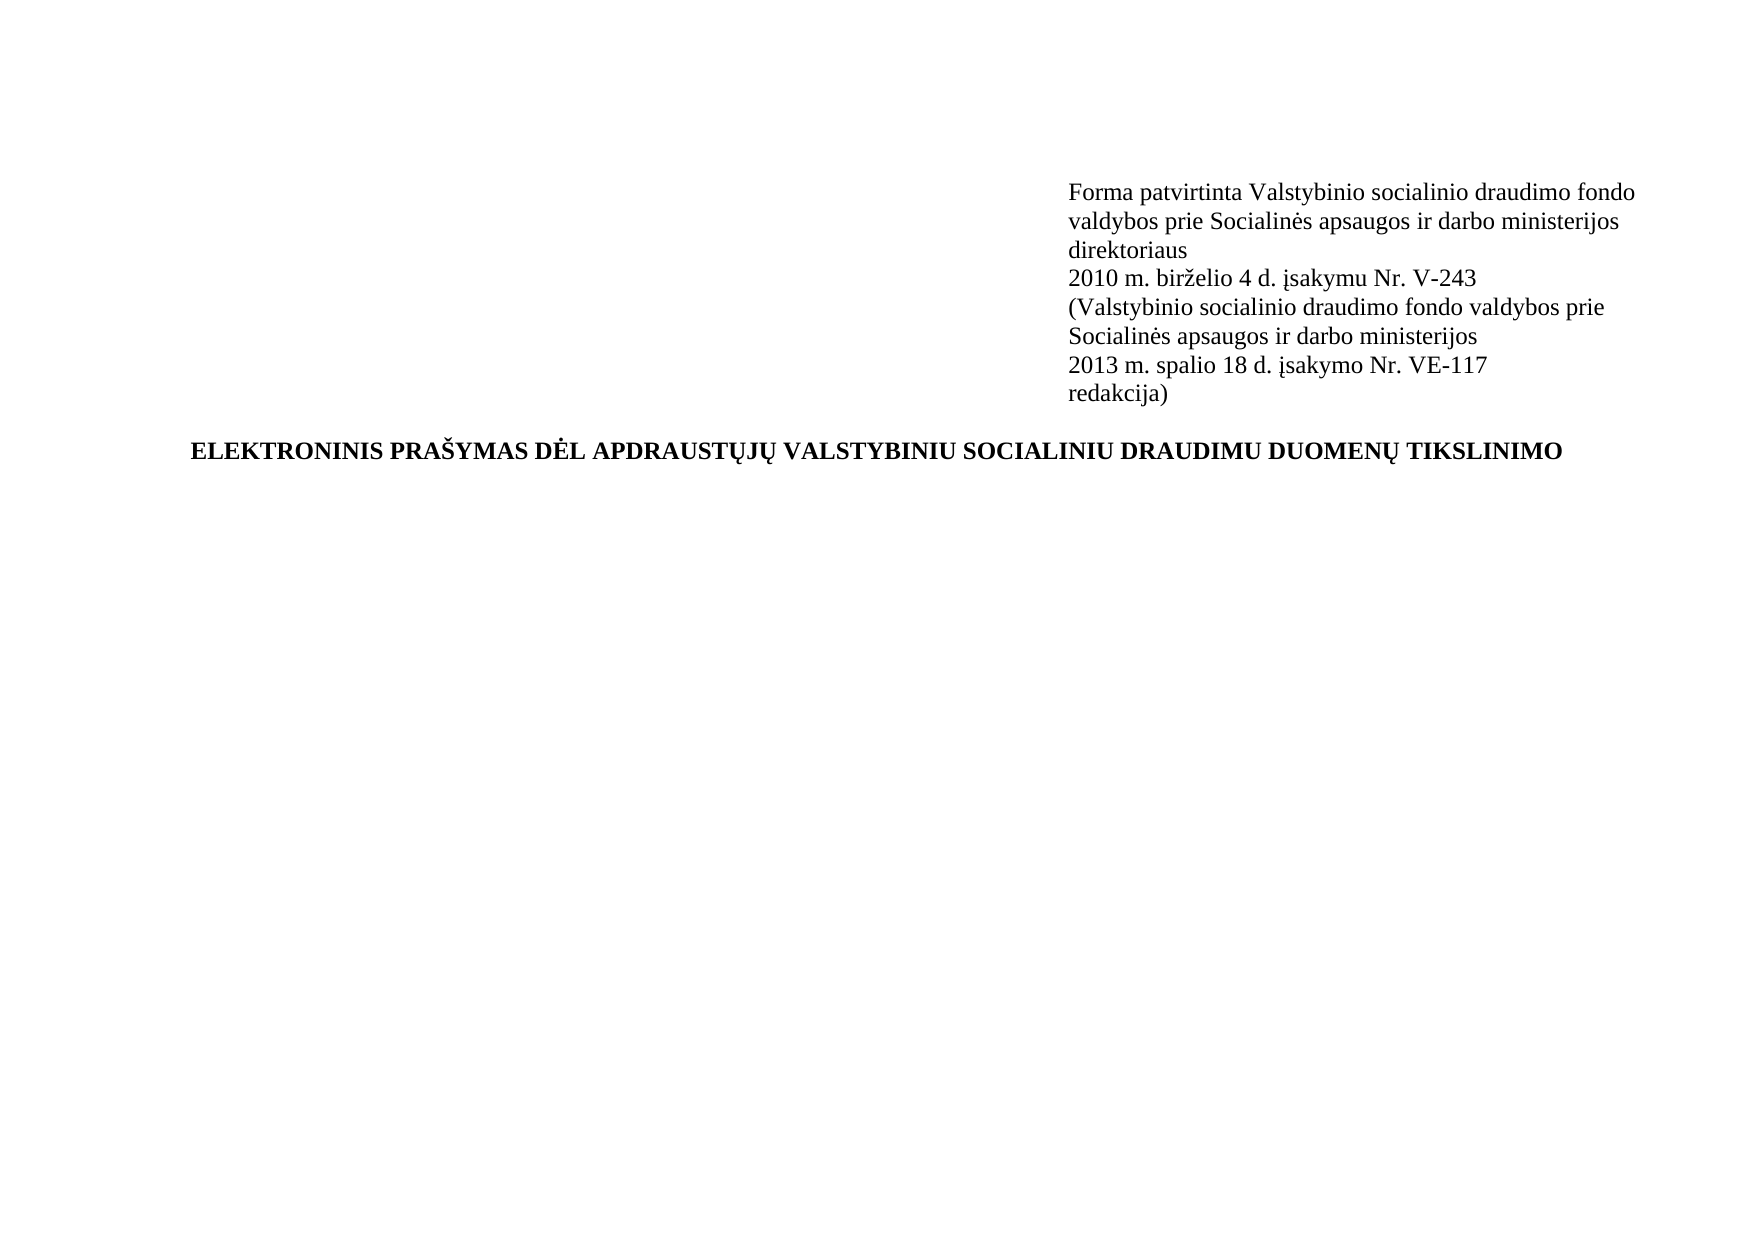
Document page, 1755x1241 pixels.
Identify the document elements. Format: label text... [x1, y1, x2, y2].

text 2013 m. spalio 18 d. įsakymo Nr. VE-117 [1068, 350, 1636, 378]
text Forma patvirtinta Valstybinio socialinio draudimo fondo valdybos prie Socialinės apsaugos ir darbo ministerijos direktoriaus [1068, 177, 1636, 263]
text ELEKTRONINIS PRAŠYMAS DĖL APDRAUSTŲJŲ VALSTYBINIU SOCIALINIU DRAUDIMU DUOMENŲ TIKSLINIMO [118, 436, 1636, 465]
text (Valstybinio socialinio draudimo fondo valdybos prie Socialinės apsaugos ir darbo ministerijos [1068, 292, 1636, 350]
text redakcija) [1068, 378, 1636, 407]
text 2010 m. birželio 4 d. įsakymu Nr. V-243 [1068, 263, 1636, 292]
